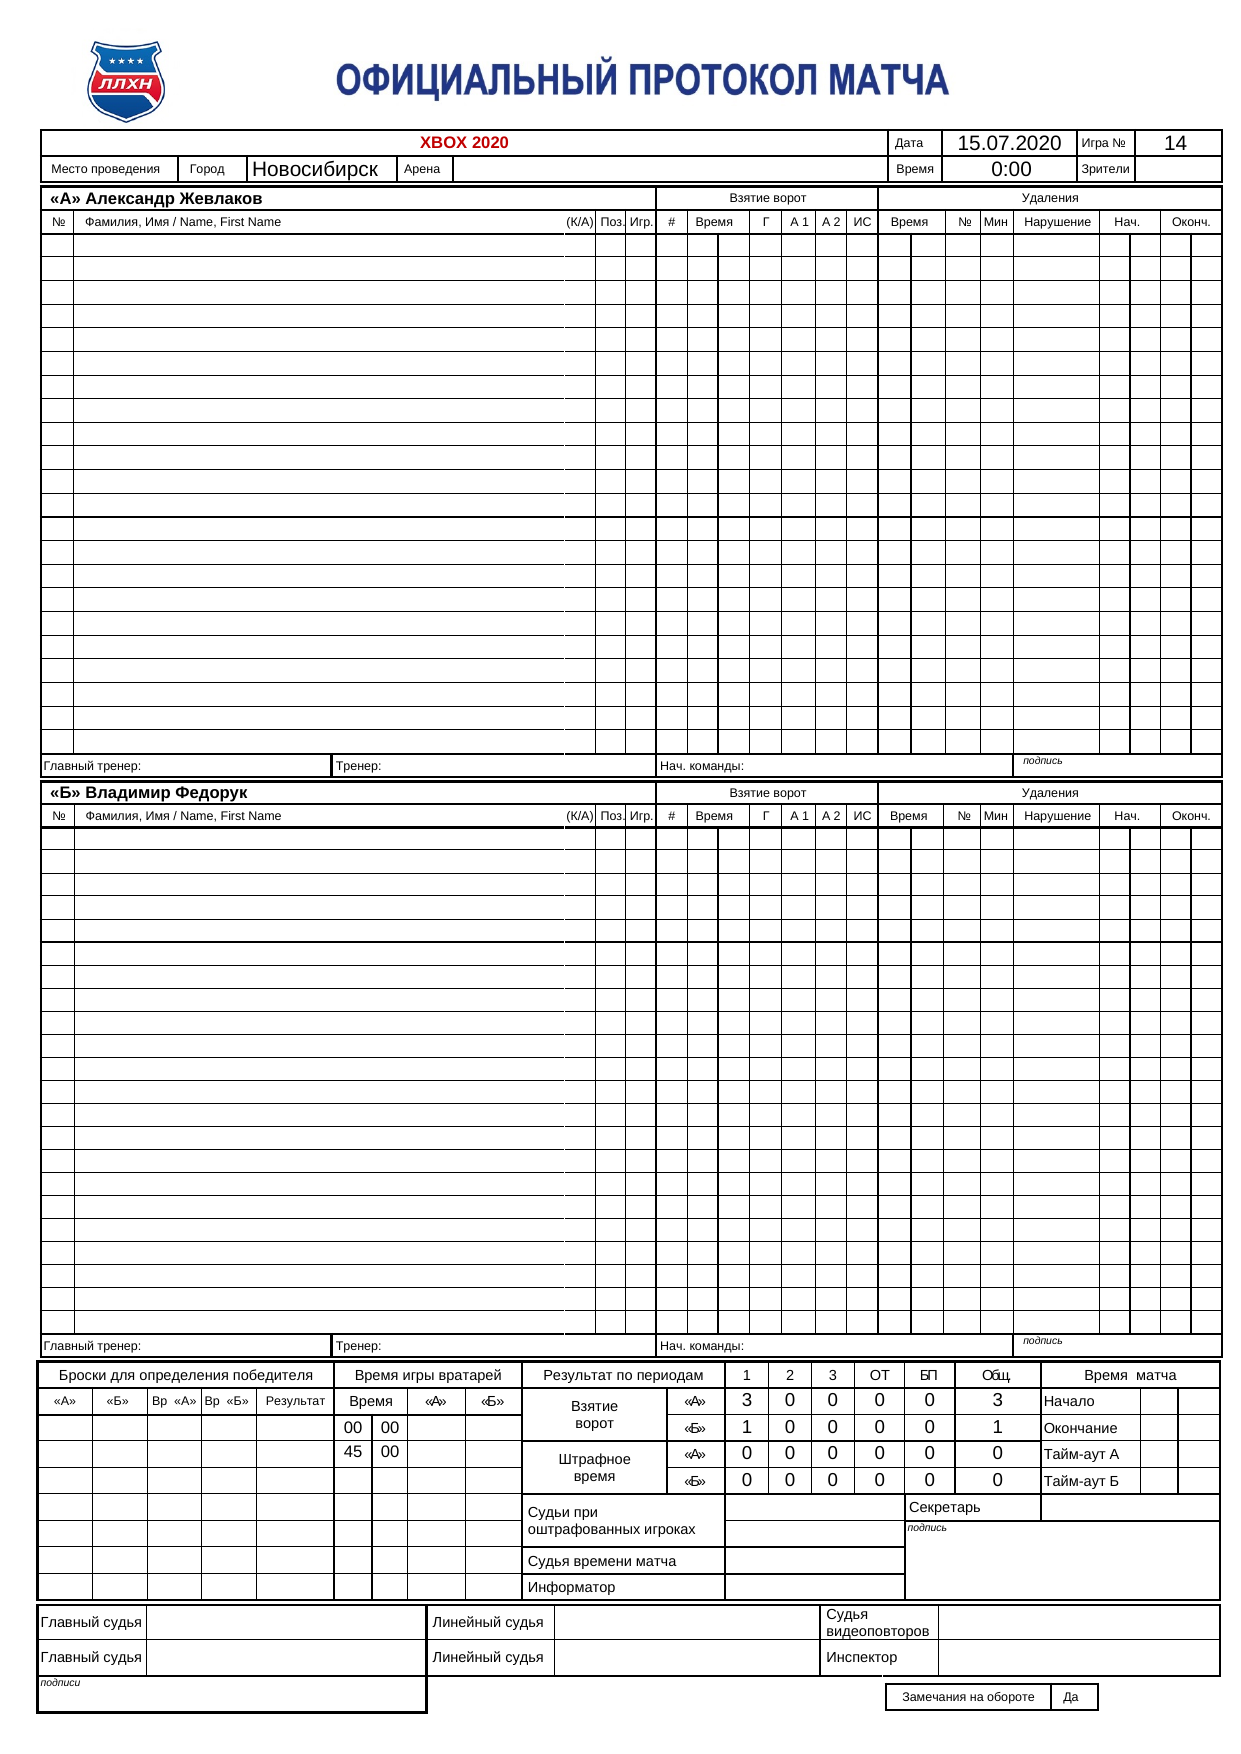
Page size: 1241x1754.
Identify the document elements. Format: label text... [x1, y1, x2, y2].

table_cell [1161, 920, 1190, 941]
table_cell [1014, 352, 1099, 374]
table_cell [750, 588, 781, 611]
table_cell [565, 305, 595, 327]
table_cell [981, 281, 1013, 303]
table_cell [782, 707, 815, 729]
table_cell [912, 1081, 943, 1103]
table_cell [1100, 470, 1129, 493]
table_cell [1014, 1311, 1099, 1333]
table_cell [42, 352, 73, 374]
table_cell [981, 920, 1013, 941]
table_cell [688, 235, 717, 256]
table_cell [657, 829, 687, 849]
table_cell [1192, 1150, 1221, 1172]
table_cell [782, 1288, 815, 1310]
table_cell [1161, 565, 1190, 587]
table_cell [565, 874, 595, 895]
table_cell [596, 989, 625, 1011]
table_cell [816, 1265, 846, 1287]
table_cell [719, 1196, 749, 1218]
table_cell [946, 565, 980, 587]
table_cell [847, 281, 877, 303]
table_cell [626, 1219, 655, 1241]
table_cell [1100, 281, 1129, 303]
table_cell [946, 399, 980, 422]
table_cell [565, 829, 595, 849]
table_cell [626, 683, 655, 706]
table_cell [750, 966, 781, 987]
table_cell [1014, 943, 1099, 964]
table_cell [74, 281, 564, 303]
table_cell [1131, 730, 1160, 753]
table_cell [657, 1012, 687, 1033]
table_cell [750, 874, 781, 895]
table_cell [93, 1574, 147, 1599]
table_cell [1131, 1196, 1160, 1218]
table_cell [657, 1104, 687, 1126]
table_cell [1161, 1150, 1190, 1172]
table_cell [1042, 1495, 1219, 1520]
table_cell [879, 1012, 910, 1033]
table_cell [847, 659, 877, 682]
table_cell [1161, 683, 1190, 706]
table_cell [879, 730, 910, 753]
table_cell [1131, 423, 1160, 445]
table_cell [1192, 1196, 1221, 1218]
table_cell [816, 399, 846, 422]
table_cell [1014, 1265, 1099, 1287]
table_cell [202, 1494, 256, 1520]
table_cell [1161, 829, 1190, 849]
table_cell [596, 494, 625, 516]
table_cell [565, 352, 595, 374]
table_cell [750, 1104, 781, 1126]
table_cell [847, 1173, 877, 1195]
table_cell Нач. команды: [657, 755, 1012, 776]
table_cell [626, 235, 655, 256]
table_cell [626, 707, 655, 729]
table_cell [657, 588, 687, 611]
table_cell [148, 1468, 201, 1493]
table_header БП [905, 1363, 954, 1387]
table_cell [596, 1196, 625, 1218]
table_cell [1192, 1081, 1221, 1103]
table_cell [726, 1521, 904, 1546]
table_cell [946, 235, 980, 256]
table_cell [1014, 874, 1099, 895]
table_cell [719, 1173, 749, 1195]
table_cell [657, 1265, 687, 1287]
table_cell [688, 874, 717, 895]
table_cell [565, 494, 595, 516]
table_cell [750, 1058, 781, 1079]
table_cell [626, 1288, 655, 1310]
table_cell [912, 588, 945, 611]
table_cell [750, 1173, 781, 1195]
table_header 2 [769, 1363, 811, 1387]
table_cell [1192, 257, 1221, 280]
table_cell [1161, 989, 1190, 1011]
table_cell [912, 1196, 943, 1218]
table_cell [1131, 636, 1160, 658]
table_cell [1161, 707, 1190, 729]
table_cell [879, 636, 910, 658]
table_cell [782, 565, 815, 587]
table_cell [879, 235, 910, 256]
table_cell [981, 257, 1013, 280]
table_cell [944, 1288, 980, 1310]
table_cell [565, 1012, 595, 1033]
table_cell [847, 1219, 877, 1241]
table_cell Секретарь [906, 1495, 1040, 1520]
table_cell [466, 1494, 521, 1520]
table_cell [74, 376, 564, 398]
table_header «Б» Владимир Федорук [42, 783, 655, 803]
table_cell Тренер: [333, 1335, 655, 1356]
table_cell [688, 1035, 717, 1057]
table_cell [1192, 281, 1221, 303]
table_cell [750, 423, 781, 445]
table_cell [719, 1150, 749, 1172]
table_cell [750, 518, 781, 540]
table_cell [912, 470, 945, 493]
table_cell [565, 989, 595, 1011]
table_cell [596, 328, 625, 351]
table_cell подпись [1014, 1335, 1221, 1356]
table_cell Взятие ворот [523, 1389, 666, 1440]
table_cell [782, 1150, 815, 1172]
table_cell [912, 612, 945, 634]
table_cell [1100, 1058, 1129, 1079]
table_cell [688, 943, 717, 964]
table_cell [596, 966, 625, 987]
table_cell [912, 518, 945, 540]
table_cell [1192, 1104, 1221, 1126]
table_cell [373, 1468, 407, 1493]
table_cell [912, 1288, 943, 1310]
table_cell [847, 1035, 877, 1057]
table_cell [816, 920, 846, 941]
table_cell «А» [39, 1389, 92, 1413]
table_cell [626, 1311, 655, 1333]
table_cell [1014, 257, 1099, 280]
table_cell [1131, 829, 1160, 849]
table_cell [688, 588, 717, 611]
table_cell [657, 989, 687, 1011]
table_header Удаления [879, 188, 1221, 209]
table_cell [74, 399, 564, 422]
table_cell [688, 1058, 717, 1079]
table_cell [657, 1035, 687, 1057]
table_cell [1192, 376, 1221, 398]
table_cell [1192, 829, 1221, 849]
table_cell [565, 1196, 595, 1218]
table_cell [847, 920, 877, 941]
table_cell [39, 1416, 92, 1440]
table_cell [39, 1441, 92, 1467]
table_cell 0 [855, 1415, 904, 1440]
table_cell [1192, 636, 1221, 658]
table_cell [847, 399, 877, 422]
table_cell [816, 1058, 846, 1079]
table_cell [1100, 966, 1129, 987]
table_cell [719, 1058, 749, 1079]
table_cell [657, 352, 687, 374]
table_cell [688, 281, 717, 303]
table_cell [782, 850, 815, 872]
table_cell [1131, 470, 1160, 493]
table_cell [750, 305, 781, 327]
table_cell [1192, 541, 1221, 564]
table_cell [408, 1416, 465, 1440]
table_cell [944, 829, 980, 849]
table_cell [879, 1311, 910, 1333]
table_cell [596, 1104, 625, 1126]
table_cell [1192, 612, 1221, 634]
table_cell [1161, 1173, 1190, 1195]
table_cell [466, 1574, 521, 1599]
table_cell [626, 1012, 655, 1033]
table_cell [42, 399, 73, 422]
table_cell [1161, 446, 1190, 469]
table_cell [626, 257, 655, 280]
table_cell [847, 328, 877, 351]
table_cell [596, 1058, 625, 1079]
table_cell [257, 1441, 333, 1467]
table_cell 00 [373, 1416, 407, 1440]
table_cell [816, 565, 846, 587]
table_cell [657, 707, 687, 729]
table_cell [981, 850, 1013, 872]
table_header Броски для определения победителя [39, 1363, 333, 1387]
table_cell [688, 829, 717, 849]
table_cell [657, 1242, 687, 1264]
table_cell [1161, 730, 1190, 753]
table_cell [1131, 1288, 1160, 1310]
table_cell 0 [812, 1415, 854, 1440]
table_cell [1131, 518, 1160, 540]
table_cell [847, 494, 877, 516]
table_cell [981, 1265, 1013, 1287]
table_cell [879, 494, 910, 516]
table_cell Вр «Б» [202, 1389, 256, 1413]
table_cell [944, 1173, 980, 1195]
table_cell [42, 1311, 74, 1333]
table_cell [626, 966, 655, 987]
table_cell [74, 612, 564, 634]
table_cell [565, 659, 595, 682]
table_cell [565, 235, 595, 256]
table_cell [1192, 518, 1221, 540]
table_cell [1100, 636, 1129, 658]
table_cell [1131, 1012, 1160, 1033]
table_cell [75, 1173, 564, 1195]
table_cell [626, 943, 655, 964]
table_cell [1014, 683, 1099, 706]
table_cell [750, 1242, 781, 1264]
table_cell [626, 328, 655, 351]
table_cell [750, 1127, 781, 1149]
table_cell [816, 1196, 846, 1218]
table_cell 0 [726, 1442, 768, 1467]
table_cell [816, 1311, 846, 1333]
table_cell Вр «А» [148, 1389, 201, 1413]
table_cell [782, 305, 815, 327]
table_cell [74, 235, 564, 256]
table_cell [1131, 257, 1160, 280]
table_cell [596, 376, 625, 398]
table_cell [782, 612, 815, 634]
table_cell [782, 683, 815, 706]
table_cell 0 [812, 1442, 854, 1467]
table_cell [912, 1311, 943, 1333]
table_cell [42, 1265, 74, 1287]
table_cell [257, 1416, 333, 1440]
table_cell Город [179, 157, 246, 181]
table_cell [42, 1104, 74, 1126]
table_cell [946, 470, 980, 493]
table_cell [816, 989, 846, 1011]
table_cell [688, 966, 717, 987]
table_cell [688, 1311, 717, 1333]
table_cell [946, 257, 980, 280]
table_cell [912, 850, 943, 872]
table_cell [912, 399, 945, 422]
table_cell [981, 1311, 1013, 1333]
table_cell Зрители [1078, 157, 1134, 181]
table_cell [466, 1547, 521, 1573]
table_cell [565, 1265, 595, 1287]
table_cell [1131, 281, 1160, 303]
table_cell [565, 896, 595, 918]
table_cell [1131, 1219, 1160, 1241]
table_cell 00 [335, 1416, 371, 1440]
table_cell [944, 943, 980, 964]
table_cell [719, 518, 749, 540]
table_cell [596, 1219, 625, 1241]
table_cell [879, 328, 910, 351]
table_cell [42, 612, 73, 634]
table_cell [719, 966, 749, 987]
table_cell [1179, 1415, 1219, 1440]
table_cell [75, 874, 564, 895]
table_cell [1100, 850, 1129, 872]
table_cell Нарушение [1014, 805, 1099, 826]
table_cell [1131, 494, 1160, 516]
table_cell [565, 1081, 595, 1103]
table_cell [93, 1547, 147, 1573]
table_cell «А» [408, 1389, 465, 1413]
table_cell [565, 1219, 595, 1241]
table_cell [912, 565, 945, 587]
table_cell [373, 1547, 407, 1573]
table_cell ИС [847, 211, 877, 233]
table_cell [1100, 1311, 1129, 1333]
table_cell [565, 1035, 595, 1057]
table_cell Новосибирск [248, 157, 396, 181]
table_cell 0 [905, 1442, 954, 1467]
table_cell 0 [905, 1468, 954, 1493]
table_cell [750, 1035, 781, 1057]
table_cell [565, 1242, 595, 1264]
table_cell [944, 966, 980, 987]
table_cell [726, 1548, 904, 1573]
table_cell [657, 305, 687, 327]
table_cell [944, 874, 980, 895]
table_cell [726, 1495, 904, 1520]
table_cell [981, 829, 1013, 849]
table_cell Нач. [1100, 805, 1160, 826]
table_cell [847, 874, 877, 895]
table_cell [782, 376, 815, 398]
table_cell [75, 1081, 564, 1103]
table_cell [816, 829, 846, 849]
table_cell [42, 1058, 74, 1079]
table_cell [847, 257, 877, 280]
table_cell [719, 352, 749, 374]
table_cell [912, 966, 943, 987]
table_cell [657, 874, 687, 895]
table_cell [912, 446, 945, 469]
table_cell [257, 1494, 333, 1520]
table_cell [1014, 896, 1099, 918]
table_cell [1192, 565, 1221, 587]
table_cell [1161, 612, 1190, 634]
table_cell [688, 683, 717, 706]
table_cell Судья видеоповторов [821, 1606, 938, 1639]
table_cell [565, 707, 595, 729]
table_cell [1192, 423, 1221, 445]
table_cell [816, 1104, 846, 1126]
table_cell Время [688, 211, 749, 233]
table_cell [1192, 588, 1221, 611]
table_cell [596, 874, 625, 895]
table_cell [719, 423, 749, 445]
table_cell [750, 541, 781, 564]
table_cell [1014, 565, 1099, 587]
table_cell [1131, 446, 1160, 469]
table_cell [596, 423, 625, 445]
table_cell [42, 707, 73, 729]
table_cell [596, 636, 625, 658]
table_cell [719, 1242, 749, 1264]
table_cell [981, 1127, 1013, 1149]
table_cell [454, 157, 887, 181]
table_cell [596, 707, 625, 729]
table_cell [944, 1035, 980, 1057]
table_cell 0 [855, 1389, 904, 1413]
table_cell [981, 328, 1013, 351]
table_cell ИС [847, 805, 877, 826]
table_cell [981, 612, 1013, 634]
table_cell [42, 541, 73, 564]
table_header 1 [726, 1363, 768, 1387]
table_cell [1131, 305, 1160, 327]
table_cell [750, 494, 781, 516]
table_cell [626, 1242, 655, 1264]
table_cell [626, 612, 655, 634]
table_cell [75, 989, 564, 1011]
table_cell [944, 1012, 980, 1033]
table_cell [719, 612, 749, 634]
table_cell [1014, 1058, 1099, 1079]
table_cell [912, 730, 945, 753]
table_cell [719, 1104, 749, 1126]
table_cell [1192, 1012, 1221, 1033]
table_cell [1014, 470, 1099, 493]
table_cell [42, 1288, 74, 1310]
table_cell [981, 989, 1013, 1011]
table_cell [1131, 943, 1160, 964]
table_cell [565, 1311, 595, 1333]
table_cell [42, 1127, 74, 1149]
table_cell [688, 352, 717, 374]
table_cell [1100, 305, 1129, 327]
table_cell [782, 494, 815, 516]
table_cell [657, 1173, 687, 1195]
table_cell [946, 730, 980, 753]
table_cell [257, 1468, 333, 1493]
table_cell [847, 829, 877, 849]
table_cell [657, 1081, 687, 1103]
table_cell [596, 1311, 625, 1333]
table_cell [879, 1265, 910, 1287]
table_cell [39, 1574, 92, 1599]
table_cell [912, 989, 943, 1011]
table_cell [981, 352, 1013, 374]
table_cell [782, 541, 815, 564]
table_cell [782, 1242, 815, 1264]
table_cell [750, 730, 781, 753]
table_cell [75, 920, 564, 941]
table_cell [1014, 1150, 1099, 1172]
table_cell [1014, 920, 1099, 941]
table_cell [1014, 1035, 1099, 1057]
table_cell [719, 730, 749, 753]
table_cell [879, 352, 910, 374]
table_cell [719, 1311, 749, 1333]
table_cell [74, 470, 564, 493]
table_cell [1131, 1173, 1160, 1195]
table_cell [912, 1012, 943, 1033]
table_cell [847, 1311, 877, 1333]
table_cell [335, 1494, 371, 1520]
table_cell [74, 518, 564, 540]
table_cell [626, 352, 655, 374]
table_cell 0 [956, 1442, 1040, 1467]
table_cell 0 [855, 1442, 904, 1467]
table_cell Фамилия, Имя / Name, First Name [74, 211, 565, 233]
table_cell [782, 1058, 815, 1079]
table_cell [981, 636, 1013, 658]
table_cell (К/А) [565, 805, 595, 826]
table_cell [657, 1150, 687, 1172]
table_cell [782, 966, 815, 987]
table_cell 1 [726, 1415, 768, 1440]
table_cell [879, 1104, 910, 1126]
table_cell [1192, 1265, 1221, 1287]
table_cell [981, 376, 1013, 398]
table_cell [1192, 1219, 1221, 1241]
table_cell [816, 1288, 846, 1310]
table_cell [688, 470, 717, 493]
table_cell [1131, 1265, 1160, 1287]
table_cell [93, 1494, 147, 1520]
table_cell [1014, 707, 1099, 729]
table_cell [1131, 989, 1160, 1011]
table_cell [750, 1265, 781, 1287]
table_cell [912, 1242, 943, 1264]
table_cell [847, 235, 877, 256]
table_cell [42, 966, 74, 987]
table_cell [750, 281, 781, 303]
table_cell [750, 612, 781, 634]
table_cell [944, 1081, 980, 1103]
table_cell [257, 1547, 333, 1573]
table_cell [657, 328, 687, 351]
table_cell А 2 [816, 211, 846, 233]
table_cell [565, 683, 595, 706]
table_cell [688, 399, 717, 422]
table_cell [912, 1127, 943, 1149]
table_cell [74, 446, 564, 469]
table_cell [981, 966, 1013, 987]
table_cell [1192, 352, 1221, 374]
table_cell Начало [1042, 1389, 1140, 1413]
table_cell [750, 943, 781, 964]
table_cell [944, 920, 980, 941]
table_cell [1014, 588, 1099, 611]
table_cell [148, 1416, 201, 1440]
table_cell [657, 612, 687, 634]
table_cell [657, 1058, 687, 1079]
table_cell [719, 281, 749, 303]
table_cell [981, 1242, 1013, 1264]
table_cell Штрафное время [523, 1442, 666, 1493]
table_header «А» Александр Жевлаков [42, 188, 655, 209]
table_cell [688, 1173, 717, 1195]
table_cell [782, 1265, 815, 1287]
table_cell [782, 943, 815, 964]
table_cell [626, 989, 655, 1011]
table_cell [596, 943, 625, 964]
table_cell [335, 1574, 371, 1599]
table_cell [981, 305, 1013, 327]
table_cell 1 [956, 1415, 1040, 1440]
table_cell [688, 612, 717, 634]
table_cell [750, 1219, 781, 1241]
table_cell [1100, 446, 1129, 469]
table_cell «Б» [668, 1468, 724, 1493]
table_cell [981, 707, 1013, 729]
table_cell [688, 1150, 717, 1172]
table_cell [373, 1574, 407, 1599]
table_cell [42, 1196, 74, 1218]
table_cell [782, 446, 815, 469]
table_cell [912, 328, 945, 351]
table_cell [1100, 541, 1129, 564]
table_cell [1014, 541, 1099, 564]
table_cell [335, 1468, 371, 1493]
table_cell Г [750, 211, 781, 233]
table_cell [1131, 1081, 1160, 1103]
table_cell [657, 565, 687, 587]
table_cell [39, 1494, 92, 1520]
table_cell [816, 1035, 846, 1057]
table_cell [847, 1081, 877, 1103]
table_cell [596, 305, 625, 327]
table_cell [1014, 612, 1099, 634]
table_cell Тайм-аут Б [1042, 1468, 1140, 1493]
table_cell [946, 352, 980, 374]
table_cell [657, 943, 687, 964]
table_cell [42, 1150, 74, 1172]
table_cell [946, 328, 980, 351]
table_cell [750, 659, 781, 682]
table_cell [596, 659, 625, 682]
table_cell [847, 446, 877, 469]
table_cell [981, 1012, 1013, 1033]
table_cell [1161, 1311, 1190, 1333]
table_cell [596, 850, 625, 872]
table_cell # [657, 211, 687, 233]
table_cell [1100, 235, 1129, 256]
table_cell [42, 518, 73, 540]
table_cell [657, 636, 687, 658]
table_cell Нач. [1100, 211, 1160, 233]
table_cell [1161, 399, 1190, 422]
table_cell [75, 829, 564, 849]
table_cell [750, 1081, 781, 1103]
table_cell [946, 541, 980, 564]
table_cell [879, 305, 910, 327]
table_cell [42, 1242, 74, 1264]
table_cell [596, 730, 625, 753]
table_cell [847, 565, 877, 587]
table_cell [879, 612, 910, 634]
table_cell [1161, 1035, 1190, 1057]
table_cell [1014, 966, 1099, 987]
table_cell [565, 636, 595, 658]
table_cell [719, 565, 749, 587]
table_cell [816, 966, 846, 987]
table_cell [816, 352, 846, 374]
table_cell [42, 874, 74, 895]
table_cell [879, 541, 910, 564]
table_cell [42, 1219, 74, 1241]
table_cell [657, 966, 687, 987]
table_cell [1014, 636, 1099, 658]
table_cell [565, 446, 595, 469]
table_cell [1131, 874, 1160, 895]
table_cell [1131, 1242, 1160, 1264]
table_cell [981, 399, 1013, 422]
table_cell [879, 446, 910, 469]
table_header ОТ [855, 1363, 904, 1387]
table_cell [1131, 1127, 1160, 1149]
table_cell подпись [1014, 755, 1221, 776]
table_cell [946, 612, 980, 634]
table_cell [74, 257, 564, 280]
table_cell [42, 683, 73, 706]
table_cell [657, 494, 687, 516]
table_cell [946, 636, 980, 658]
table_cell [1192, 446, 1221, 469]
table_cell [596, 896, 625, 918]
table_cell [1161, 352, 1190, 374]
table_cell [782, 829, 815, 849]
table_cell [565, 423, 595, 445]
table_cell [879, 399, 910, 422]
table_cell [1161, 1196, 1190, 1218]
table_cell [596, 1081, 625, 1103]
table_cell [1161, 850, 1190, 872]
table_cell [75, 1127, 564, 1149]
table_cell [39, 1547, 92, 1573]
table_cell [1179, 1468, 1219, 1493]
table_cell Поз. [596, 211, 625, 233]
table_cell [1141, 1468, 1177, 1493]
table_cell [782, 1173, 815, 1195]
table_cell [719, 1012, 749, 1033]
table_cell [93, 1468, 147, 1493]
table_cell [879, 281, 910, 303]
table_cell [555, 1606, 819, 1639]
table_cell [42, 470, 73, 493]
table_cell [688, 896, 717, 918]
table_cell [1161, 1081, 1190, 1103]
picture [5, 28, 1179, 129]
table_cell [1192, 920, 1221, 941]
table_cell [981, 1058, 1013, 1079]
table_cell [750, 446, 781, 469]
table_cell [879, 1219, 910, 1241]
table_cell [981, 470, 1013, 493]
table_cell [1131, 683, 1160, 706]
table_cell 0 [905, 1389, 954, 1413]
table_cell [147, 1606, 425, 1639]
table_cell [1141, 1389, 1177, 1413]
table_cell [1014, 1196, 1099, 1218]
table_cell «А» [668, 1389, 724, 1413]
table_cell Оконч. [1161, 211, 1221, 233]
table_cell Главный судья [39, 1640, 146, 1675]
table_cell [1192, 1288, 1221, 1310]
table_cell [1100, 1173, 1129, 1195]
table_cell [816, 518, 846, 540]
table_cell [428, 1677, 882, 1711]
table_cell [74, 494, 564, 516]
table_cell [879, 565, 910, 587]
table_cell [816, 494, 846, 516]
table_cell [626, 1196, 655, 1218]
table_cell [1100, 989, 1129, 1011]
table_cell [1161, 1058, 1190, 1079]
table_cell [565, 730, 595, 753]
table_cell [565, 1150, 595, 1172]
table_cell [93, 1416, 147, 1440]
table_cell [816, 636, 846, 658]
table_cell [1161, 874, 1190, 895]
table_cell [1014, 494, 1099, 516]
table_cell [847, 989, 877, 1011]
table_cell [719, 1035, 749, 1057]
table_cell [847, 376, 877, 398]
table_cell [596, 1265, 625, 1287]
table_cell [93, 1521, 147, 1546]
table_cell [782, 399, 815, 422]
table_cell Инспектор [821, 1640, 938, 1675]
table_cell [981, 1081, 1013, 1103]
table_cell [912, 1035, 943, 1057]
table_cell [912, 943, 943, 964]
table_cell [1014, 305, 1099, 327]
table_cell [555, 1640, 819, 1675]
table_cell [657, 850, 687, 872]
table_cell [565, 376, 595, 398]
table_cell [1014, 446, 1099, 469]
table_cell [626, 850, 655, 872]
table_cell [657, 659, 687, 682]
table_cell [42, 423, 73, 445]
table_cell [1100, 1035, 1129, 1057]
table_cell Нарушение [1014, 211, 1099, 233]
table_cell [1100, 399, 1129, 422]
table_cell [257, 1521, 333, 1546]
table_cell [912, 494, 945, 516]
table_cell [565, 399, 595, 422]
table_cell [1192, 399, 1221, 422]
table_cell [719, 446, 749, 469]
table_cell [946, 281, 980, 303]
table_cell Время [879, 211, 945, 233]
table_cell [782, 588, 815, 611]
table_cell [719, 896, 749, 918]
table_cell [946, 707, 980, 729]
table_cell [944, 1265, 980, 1287]
table_cell [74, 659, 564, 682]
table_cell [981, 235, 1013, 256]
table_cell «Б» [668, 1415, 724, 1440]
table_cell [1179, 1441, 1219, 1467]
table_cell [816, 446, 846, 469]
table_cell [202, 1416, 256, 1440]
table_cell [75, 1150, 564, 1172]
table_cell # [657, 805, 687, 826]
table_cell [847, 1104, 877, 1126]
table_cell [596, 1173, 625, 1195]
table_cell [879, 1058, 910, 1079]
table_cell [1161, 1012, 1190, 1033]
table_cell [74, 683, 564, 706]
table_cell [1192, 1311, 1221, 1333]
table_cell [981, 1104, 1013, 1126]
table_cell [42, 829, 74, 849]
table_cell [719, 588, 749, 611]
table_cell [719, 257, 749, 280]
table_cell [879, 423, 910, 445]
table_cell А 1 [782, 211, 815, 233]
table_cell [596, 1127, 625, 1149]
table_cell [688, 636, 717, 658]
table_cell [657, 518, 687, 540]
table_cell [719, 1219, 749, 1241]
table_cell [596, 565, 625, 587]
table_cell [42, 565, 73, 587]
table_cell [981, 683, 1013, 706]
table_cell А 2 [816, 805, 846, 826]
table_cell [816, 1012, 846, 1033]
table_cell [981, 896, 1013, 918]
table_cell [1161, 1288, 1190, 1310]
table_cell [1100, 423, 1129, 445]
table_cell [750, 707, 781, 729]
table_cell [1141, 1415, 1177, 1440]
table_cell [939, 1640, 1219, 1675]
table_cell [782, 1035, 815, 1057]
table_cell [750, 565, 781, 587]
table_cell [939, 1606, 1219, 1639]
table_cell Главный тренер: [42, 755, 330, 776]
table_cell [626, 1058, 655, 1079]
table_cell [782, 1311, 815, 1333]
table_cell [946, 659, 980, 682]
table_cell [42, 588, 73, 611]
table_cell [1131, 850, 1160, 872]
table_cell [847, 1012, 877, 1033]
table_cell [657, 446, 687, 469]
table_cell [719, 376, 749, 398]
table_cell [782, 1127, 815, 1149]
table_cell [42, 328, 73, 351]
table_cell [719, 920, 749, 941]
table_cell [719, 874, 749, 895]
table_cell [1100, 1196, 1129, 1218]
table_header XBOX 2020 [42, 131, 887, 155]
table_cell [75, 850, 564, 872]
table_cell [816, 659, 846, 682]
table_cell [946, 518, 980, 540]
table_cell [946, 376, 980, 398]
table_cell [1100, 1242, 1129, 1264]
table_cell [148, 1574, 201, 1599]
table_cell [750, 920, 781, 941]
table_cell [981, 874, 1013, 895]
table_cell [946, 494, 980, 516]
table_cell [981, 1173, 1013, 1195]
table_cell [1014, 376, 1099, 398]
table_cell [565, 1127, 595, 1149]
table_cell [750, 399, 781, 422]
table_cell [719, 1127, 749, 1149]
table_cell [148, 1494, 201, 1520]
table_cell [596, 235, 625, 256]
table_cell [879, 896, 910, 918]
table_cell [782, 730, 815, 753]
table_cell [1192, 730, 1221, 753]
table_cell [879, 470, 910, 493]
table_cell [816, 896, 846, 918]
table_cell [750, 829, 781, 849]
table_cell [148, 1441, 201, 1467]
table_header Взятие ворот [657, 188, 877, 209]
table_cell [626, 1035, 655, 1057]
table_cell [1161, 281, 1190, 303]
table_cell [626, 494, 655, 516]
table_cell Место проведения [42, 157, 177, 181]
table_cell [1192, 943, 1221, 964]
table_cell [847, 423, 877, 445]
table_header Да [1052, 1685, 1097, 1709]
table_cell [847, 943, 877, 964]
table_cell [626, 730, 655, 753]
table_cell Судьи при оштрафованных игроках [523, 1495, 724, 1546]
table_cell [847, 1127, 877, 1149]
table_cell [408, 1441, 465, 1467]
table_cell [912, 874, 943, 895]
table_cell [202, 1574, 256, 1599]
table_cell [1161, 1104, 1190, 1126]
table_cell [750, 376, 781, 398]
table_cell [408, 1521, 465, 1546]
table_cell [782, 352, 815, 374]
table_cell [1161, 1265, 1190, 1287]
table_cell [944, 1196, 980, 1218]
table_cell [782, 989, 815, 1011]
table_cell [1161, 1219, 1190, 1241]
table_cell [847, 588, 877, 611]
table_cell [750, 896, 781, 918]
table_cell [596, 257, 625, 280]
table_cell [1161, 328, 1190, 351]
table_cell [1014, 423, 1099, 445]
table_cell [981, 1219, 1013, 1241]
table_cell [565, 565, 595, 587]
table_cell [688, 328, 717, 351]
table_cell [1161, 966, 1190, 987]
table_cell [847, 1058, 877, 1079]
table_cell [782, 636, 815, 658]
table_cell Главный тренер: [42, 1335, 330, 1356]
table_cell [719, 470, 749, 493]
table_cell [1192, 470, 1221, 493]
table_cell [596, 399, 625, 422]
table_cell [688, 1104, 717, 1126]
table_header Общ. [956, 1363, 1040, 1387]
table_cell [74, 352, 564, 374]
table_header Время матча [1042, 1363, 1219, 1387]
table_cell [1014, 1012, 1099, 1033]
table_cell [847, 683, 877, 706]
table_cell [981, 1196, 1013, 1218]
table_cell 00 [373, 1441, 407, 1467]
table_cell [1131, 541, 1160, 564]
table_cell [1100, 588, 1129, 611]
table_cell [1131, 1311, 1160, 1333]
table_cell [42, 1173, 74, 1195]
table_cell [1192, 1242, 1221, 1264]
table_cell Тайм-аут А [1042, 1441, 1140, 1467]
table_cell [466, 1468, 521, 1493]
table_cell [1014, 989, 1099, 1011]
table_cell [1014, 1242, 1099, 1264]
table_cell [42, 281, 73, 303]
table_cell [816, 376, 846, 398]
table_cell [847, 1242, 877, 1264]
table_cell [688, 565, 717, 587]
table_cell [879, 518, 910, 540]
table_cell [1161, 943, 1190, 964]
table_cell [719, 707, 749, 729]
table_cell [816, 328, 846, 351]
table_cell [750, 352, 781, 374]
table_cell [373, 1521, 407, 1546]
table_cell [782, 1219, 815, 1241]
table_cell «А» [668, 1442, 724, 1467]
table_cell [944, 1104, 980, 1126]
table_cell [657, 399, 687, 422]
table_cell [912, 1265, 943, 1287]
table_cell [1100, 829, 1129, 849]
table_cell [1131, 1035, 1160, 1057]
table_cell [75, 1058, 564, 1079]
table_cell [74, 328, 564, 351]
table_cell [1014, 1104, 1099, 1126]
table_cell [1161, 1127, 1190, 1149]
table_cell [816, 281, 846, 303]
table_cell [847, 636, 877, 658]
table_cell [565, 1173, 595, 1195]
table_cell [75, 966, 564, 987]
table_cell [335, 1521, 371, 1546]
table_cell [1100, 1265, 1129, 1287]
table_cell [1100, 874, 1129, 895]
table_cell [981, 1288, 1013, 1310]
table_cell [565, 850, 595, 872]
table_cell [42, 1012, 74, 1033]
table_cell [847, 541, 877, 564]
table_cell [42, 850, 74, 872]
table_cell [1100, 1104, 1129, 1126]
table_cell [75, 1196, 564, 1218]
table_cell [912, 1058, 943, 1079]
table_cell 45 [335, 1441, 371, 1467]
table_cell [596, 683, 625, 706]
table_cell [750, 1196, 781, 1218]
table_cell [596, 1012, 625, 1033]
table_cell [565, 612, 595, 634]
table_cell № [42, 211, 73, 233]
table_cell [39, 1468, 92, 1493]
table_cell [944, 1311, 980, 1333]
table_cell [565, 943, 595, 964]
table_cell [688, 518, 717, 540]
table_cell [1161, 423, 1190, 445]
table_cell [719, 328, 749, 351]
table_cell [1179, 1389, 1219, 1413]
table_cell 0:00 [943, 157, 1076, 181]
table_cell [816, 1150, 846, 1172]
table_cell [782, 920, 815, 941]
table_cell [1131, 707, 1160, 729]
table_cell 3 [956, 1389, 1040, 1413]
table_cell [981, 730, 1013, 753]
table_cell [74, 305, 564, 327]
table_cell [74, 588, 564, 611]
table_cell Время [335, 1389, 407, 1413]
table_cell № [946, 211, 980, 233]
table_cell [596, 920, 625, 941]
table_cell [879, 1196, 910, 1218]
table_cell Время [879, 805, 943, 826]
table_cell [688, 850, 717, 872]
table_cell 0 [769, 1468, 811, 1493]
table_cell [257, 1574, 333, 1599]
table_cell [912, 707, 945, 729]
table_cell [879, 989, 910, 1011]
table_cell [626, 588, 655, 611]
table_cell [782, 423, 815, 445]
table_cell [981, 588, 1013, 611]
table_cell [1100, 352, 1129, 374]
table_cell [750, 257, 781, 280]
table_cell [944, 1150, 980, 1172]
table_cell [626, 920, 655, 941]
table_cell [944, 989, 980, 1011]
table_cell [782, 257, 815, 280]
table_cell [1192, 659, 1221, 682]
table_cell [719, 235, 749, 256]
table_header 14 [1136, 131, 1221, 155]
table_cell 3 [726, 1389, 768, 1413]
table_cell [912, 683, 945, 706]
table_cell [42, 257, 73, 280]
table_header 15.07.2020 [943, 131, 1076, 155]
table_cell [847, 850, 877, 872]
table_cell [565, 920, 595, 941]
table_cell [750, 636, 781, 658]
table_cell [816, 1127, 846, 1149]
table_cell [74, 423, 564, 445]
table_cell [688, 541, 717, 564]
table_cell [750, 683, 781, 706]
table_cell [42, 446, 73, 469]
table_cell [657, 470, 687, 493]
table_cell [408, 1547, 465, 1573]
table_cell [912, 920, 943, 941]
table_cell [981, 446, 1013, 469]
table_cell [1161, 470, 1190, 493]
table_cell [879, 829, 910, 849]
table_cell Судья времени матча [523, 1548, 724, 1573]
table_cell [626, 541, 655, 564]
table_cell [42, 1081, 74, 1103]
table_cell [944, 1127, 980, 1149]
table_cell [688, 1265, 717, 1287]
table_cell [879, 1081, 910, 1103]
table_cell [1192, 1127, 1221, 1149]
table_cell [847, 612, 877, 634]
table_cell [1099, 1682, 1220, 1711]
table_header Замечания на обороте [887, 1685, 1050, 1709]
table_cell [657, 257, 687, 280]
table_cell [1131, 399, 1160, 422]
table_cell Нач. команды: [657, 1335, 1012, 1356]
table_cell [202, 1468, 256, 1493]
table_cell [1100, 920, 1129, 941]
table_cell [816, 305, 846, 327]
table_cell [1161, 659, 1190, 682]
table_cell [816, 1242, 846, 1264]
table_cell [1014, 1288, 1099, 1310]
table_cell [912, 636, 945, 658]
table_cell Игр. [626, 211, 655, 233]
table_header 3 [812, 1363, 854, 1387]
table_cell [912, 541, 945, 564]
table_cell [1192, 989, 1221, 1011]
table_cell Время [688, 805, 749, 826]
table_header Время игры вратарей [335, 1363, 521, 1387]
table_cell [596, 1242, 625, 1264]
table_cell «Б» [93, 1389, 147, 1413]
table_cell [596, 352, 625, 374]
table_cell [688, 1127, 717, 1149]
table_cell [1136, 157, 1221, 181]
table_cell [626, 1104, 655, 1126]
table_cell Окончание [1042, 1415, 1140, 1440]
table_cell 0 [812, 1389, 854, 1413]
table_cell [42, 920, 74, 941]
table_cell [688, 446, 717, 469]
table_cell [1014, 281, 1099, 303]
table_cell [565, 257, 595, 280]
table_cell [879, 850, 910, 872]
table_cell [879, 1150, 910, 1172]
table_cell [816, 235, 846, 256]
table_cell [626, 305, 655, 327]
table_cell [1192, 1058, 1221, 1079]
table_cell [466, 1416, 521, 1440]
table_cell [1161, 305, 1190, 327]
table_cell [879, 1242, 910, 1264]
table_cell [1161, 636, 1190, 658]
table_cell [1192, 874, 1221, 895]
table_cell [596, 588, 625, 611]
table_cell [626, 1265, 655, 1287]
table_cell [596, 612, 625, 634]
table_cell [565, 1288, 595, 1310]
table_cell [912, 1150, 943, 1172]
table_cell [750, 989, 781, 1011]
table_cell 0 [855, 1468, 904, 1493]
table_cell [816, 612, 846, 634]
table_cell [1192, 328, 1221, 351]
table_cell [1161, 1242, 1190, 1264]
table_cell [912, 1219, 943, 1241]
table_cell [750, 1311, 781, 1333]
table_cell [946, 305, 980, 327]
table_cell [75, 1035, 564, 1057]
table_cell [782, 470, 815, 493]
table_cell [42, 989, 74, 1011]
table_cell [75, 943, 564, 964]
table_cell [626, 470, 655, 493]
table_cell [816, 588, 846, 611]
table_cell [42, 1035, 74, 1057]
table_cell № [42, 805, 74, 826]
table_cell [782, 1104, 815, 1126]
table_cell 0 [769, 1415, 811, 1440]
table_cell [847, 518, 877, 540]
table_cell [946, 588, 980, 611]
table_cell [596, 1288, 625, 1310]
table_cell [1131, 896, 1160, 918]
table_cell [1014, 850, 1099, 872]
table_cell [912, 281, 945, 303]
table_cell [816, 943, 846, 964]
table_header Взятие ворот [657, 783, 877, 803]
table_cell [1100, 1150, 1129, 1172]
table_cell Информатор [523, 1575, 724, 1599]
table_cell [688, 376, 717, 398]
table_cell [1014, 730, 1099, 753]
table_cell [657, 920, 687, 941]
table_cell [626, 636, 655, 658]
table_cell [373, 1494, 407, 1520]
table_cell [626, 281, 655, 303]
table_cell [719, 943, 749, 964]
table_cell [912, 305, 945, 327]
table_cell [944, 1242, 980, 1264]
table_cell [912, 423, 945, 445]
table_cell [1131, 352, 1160, 374]
table_cell [688, 305, 717, 327]
table_cell [657, 1196, 687, 1218]
table_cell [466, 1521, 521, 1546]
table_cell [688, 1219, 717, 1241]
table_cell [565, 470, 595, 493]
table_cell Главный судья [39, 1606, 146, 1639]
table_cell [1131, 1104, 1160, 1126]
table_cell [688, 920, 717, 941]
table_cell [847, 1150, 877, 1172]
table_cell А 1 [782, 805, 815, 826]
table_cell Фамилия, Имя / Name, First Name [75, 805, 565, 826]
table_cell [1014, 1173, 1099, 1195]
table_cell [596, 281, 625, 303]
table_cell [981, 943, 1013, 964]
table_cell [657, 730, 687, 753]
table_cell [202, 1521, 256, 1546]
table_cell [1100, 1012, 1129, 1033]
table_cell [688, 423, 717, 445]
table_cell [42, 494, 73, 516]
table_cell [466, 1441, 521, 1467]
table_cell Игр. [626, 805, 655, 826]
table_cell [565, 281, 595, 303]
table_cell Поз. [596, 805, 625, 826]
table_cell Линейный судья [428, 1606, 554, 1639]
table_cell [782, 1196, 815, 1218]
table_cell [879, 1127, 910, 1149]
table_cell [75, 1104, 564, 1126]
table_cell [565, 328, 595, 351]
table_cell [847, 966, 877, 987]
table_cell [688, 1196, 717, 1218]
table_cell «Б » [466, 1389, 521, 1413]
table_cell [626, 399, 655, 422]
table_cell [944, 1058, 980, 1079]
table_cell [596, 541, 625, 564]
table_cell [1100, 612, 1129, 634]
table_cell [879, 659, 910, 682]
table_cell [1014, 829, 1099, 849]
table_cell [981, 659, 1013, 682]
table_cell [944, 850, 980, 872]
table_cell [1161, 235, 1190, 256]
table_cell [1131, 235, 1160, 256]
table_cell [565, 588, 595, 611]
table_cell [1131, 966, 1160, 987]
table_cell [626, 1081, 655, 1103]
table_cell [42, 235, 73, 256]
table_cell 0 [812, 1468, 854, 1493]
table_cell [719, 1288, 749, 1310]
table_cell [719, 399, 749, 422]
table_cell [879, 920, 910, 941]
table_header Удаления [879, 783, 1221, 803]
table_cell [912, 352, 945, 374]
table_cell [596, 1150, 625, 1172]
table_cell [596, 1035, 625, 1057]
table_cell [1131, 659, 1160, 682]
table_cell [1192, 896, 1221, 918]
table_cell [1014, 235, 1099, 256]
table_cell Время [889, 157, 941, 181]
table_cell [1100, 257, 1129, 280]
table_cell [816, 1219, 846, 1241]
table_cell [1100, 683, 1129, 706]
table_cell [1100, 1219, 1129, 1241]
table_cell [688, 730, 717, 753]
table_cell [74, 541, 564, 564]
table_cell [657, 896, 687, 918]
table_cell [912, 1104, 943, 1126]
table_cell [719, 1265, 749, 1287]
table_cell [1100, 565, 1129, 587]
table_cell [147, 1640, 425, 1675]
table_cell [657, 1288, 687, 1310]
table_cell [75, 1242, 564, 1264]
table_cell [1192, 707, 1221, 729]
table_cell [719, 636, 749, 658]
table_cell [879, 1288, 910, 1310]
table_cell [981, 494, 1013, 516]
table_cell [42, 376, 73, 398]
table_cell [657, 1311, 687, 1333]
table_cell [1192, 1173, 1221, 1195]
table_cell [596, 470, 625, 493]
table_cell [782, 518, 815, 540]
table_cell [1192, 494, 1221, 516]
table_cell [816, 257, 846, 280]
table_cell [39, 1521, 92, 1546]
table_cell [750, 235, 781, 256]
table_cell [626, 829, 655, 849]
table_cell [879, 966, 910, 987]
table_cell [816, 423, 846, 445]
table_cell [1100, 943, 1129, 964]
table_cell [1014, 518, 1099, 540]
table_cell [1161, 257, 1190, 280]
table_cell [1131, 1150, 1160, 1172]
table_header Результат по периодам [523, 1363, 724, 1387]
table_cell [626, 896, 655, 918]
table_cell [912, 829, 943, 849]
table_cell [719, 989, 749, 1011]
table_cell [1161, 896, 1190, 918]
table_cell [626, 1173, 655, 1195]
table_cell [782, 281, 815, 303]
table_cell [42, 943, 74, 964]
table_cell [1014, 1127, 1099, 1149]
table_header Дата [889, 131, 941, 155]
table_cell [1131, 376, 1160, 398]
table_cell 0 [726, 1468, 768, 1493]
table_cell [944, 896, 980, 918]
table_cell Мин [981, 805, 1013, 826]
table_cell (К/А) [565, 211, 595, 233]
table_cell [816, 874, 846, 895]
table_cell [750, 850, 781, 872]
table_cell Арена [398, 157, 452, 181]
table_cell [879, 588, 910, 611]
table_cell [688, 257, 717, 280]
table_cell [74, 565, 564, 587]
table_cell [847, 352, 877, 374]
table_cell [719, 541, 749, 564]
table_cell [816, 1081, 846, 1103]
table_cell [626, 565, 655, 587]
table_cell [657, 423, 687, 445]
table_cell [946, 446, 980, 469]
table_cell [879, 257, 910, 280]
table_cell [981, 565, 1013, 587]
table_cell [1192, 1035, 1221, 1057]
table_cell № [944, 805, 980, 826]
table_cell [42, 636, 73, 658]
table_cell [1100, 730, 1129, 753]
table_cell [1161, 588, 1190, 611]
table_cell [719, 683, 749, 706]
table_cell [981, 423, 1013, 445]
table_cell [1100, 494, 1129, 516]
table_cell 0 [769, 1389, 811, 1413]
table_cell [726, 1575, 904, 1599]
table_cell [879, 376, 910, 398]
table_cell [912, 659, 945, 682]
table_cell [981, 518, 1013, 540]
table_cell 0 [905, 1415, 954, 1440]
table_cell [719, 850, 749, 872]
table_cell [1100, 707, 1129, 729]
table_cell [688, 707, 717, 729]
table_cell [596, 829, 625, 849]
table_cell [1192, 235, 1221, 256]
table_cell [626, 518, 655, 540]
table_cell [626, 423, 655, 445]
table_cell [719, 659, 749, 682]
table_cell Мин [981, 211, 1013, 233]
table_cell [816, 683, 846, 706]
table_cell [719, 494, 749, 516]
table_cell [74, 707, 564, 729]
table_cell [912, 235, 945, 256]
table_cell [626, 446, 655, 469]
table_cell [981, 1035, 1013, 1057]
table_cell Оконч. [1161, 805, 1221, 826]
table_cell [1014, 328, 1099, 351]
table_cell [408, 1574, 465, 1599]
table_cell [1100, 328, 1129, 351]
table_cell [946, 423, 980, 445]
table_cell [912, 376, 945, 398]
table_cell [782, 874, 815, 895]
table_cell [879, 707, 910, 729]
table_cell [1014, 1081, 1099, 1103]
table_cell [816, 541, 846, 564]
table_cell [688, 659, 717, 682]
table_cell [1100, 896, 1129, 918]
table_cell подписи [39, 1677, 425, 1711]
table_cell [626, 874, 655, 895]
table_cell [782, 328, 815, 351]
table_cell [1100, 1081, 1129, 1103]
table_cell [565, 966, 595, 987]
table_cell 0 [956, 1468, 1040, 1493]
table_cell [74, 730, 564, 753]
table_cell [816, 707, 846, 729]
table_cell [565, 541, 595, 564]
table_cell [75, 896, 564, 918]
table_cell [1014, 399, 1099, 422]
table_cell [1100, 518, 1129, 540]
table_cell [750, 328, 781, 351]
table_cell [1141, 1441, 1177, 1467]
table_cell [75, 1012, 564, 1033]
table_cell [847, 470, 877, 493]
table_cell [1131, 920, 1160, 941]
table_cell [1131, 612, 1160, 634]
table_cell [782, 235, 815, 256]
table_cell [847, 896, 877, 918]
table_cell Г [750, 805, 781, 826]
table_cell [1131, 1058, 1160, 1079]
table_cell [847, 1265, 877, 1287]
table_cell [719, 1081, 749, 1103]
table_cell [626, 1127, 655, 1149]
table_cell [944, 1219, 980, 1241]
table_cell [1161, 376, 1190, 398]
table_cell [596, 518, 625, 540]
table_cell [750, 470, 781, 493]
table_cell [847, 1288, 877, 1310]
table_cell [1192, 966, 1221, 987]
table_cell [688, 1242, 717, 1264]
table_cell [408, 1494, 465, 1520]
table_cell [719, 829, 749, 849]
table_cell [335, 1547, 371, 1573]
table_cell [1014, 1219, 1099, 1241]
table_cell [626, 376, 655, 398]
table_cell [816, 1173, 846, 1195]
table_cell [42, 659, 73, 682]
table_cell [750, 1288, 781, 1310]
table_cell [782, 659, 815, 682]
table_cell [626, 1150, 655, 1172]
table_cell [912, 1173, 943, 1195]
table_cell [626, 659, 655, 682]
table_cell [1131, 328, 1160, 351]
table_cell [816, 850, 846, 872]
table_cell [981, 1150, 1013, 1172]
table_cell [847, 1196, 877, 1218]
table_cell [42, 305, 73, 327]
table_cell [981, 541, 1013, 564]
table_cell [782, 1081, 815, 1103]
table_cell [42, 730, 73, 753]
table_cell [879, 874, 910, 895]
table_cell Линейный судья [428, 1640, 554, 1675]
table_cell [847, 730, 877, 753]
table_cell [912, 896, 943, 918]
table_cell [912, 257, 945, 280]
table_cell [688, 1288, 717, 1310]
table_cell [565, 518, 595, 540]
table_cell [1131, 565, 1160, 587]
table_cell [148, 1521, 201, 1546]
table_cell [657, 281, 687, 303]
table_cell [847, 707, 877, 729]
table_cell [657, 541, 687, 564]
table_cell [657, 235, 687, 256]
table_cell [816, 470, 846, 493]
table_cell Результат [257, 1389, 333, 1413]
table_cell [75, 1219, 564, 1241]
table_cell [75, 1265, 564, 1287]
table_cell [657, 1219, 687, 1241]
table_cell [879, 943, 910, 964]
table_cell [782, 896, 815, 918]
table_cell [75, 1288, 564, 1310]
table_cell [148, 1547, 201, 1573]
table_header Игра № [1078, 131, 1134, 155]
table_cell [565, 1104, 595, 1126]
table_cell [750, 1012, 781, 1033]
table_cell [688, 1012, 717, 1033]
table_cell [42, 896, 74, 918]
table_cell [1100, 1127, 1129, 1149]
table_cell [879, 683, 910, 706]
table_cell [883, 1677, 1220, 1681]
table_cell [657, 683, 687, 706]
table_cell [657, 1127, 687, 1149]
table_cell [202, 1547, 256, 1573]
table_cell [782, 1012, 815, 1033]
table_cell [879, 1173, 910, 1195]
table_cell [596, 446, 625, 469]
table_cell [1100, 659, 1129, 682]
table_cell подпись [906, 1522, 1219, 1599]
table_cell [750, 1150, 781, 1172]
table_cell [688, 494, 717, 516]
table_cell [565, 1058, 595, 1079]
table_cell Тренер: [333, 755, 655, 776]
table_cell [946, 683, 980, 706]
table_cell [816, 730, 846, 753]
table_cell [1131, 588, 1160, 611]
table_cell [1100, 376, 1129, 398]
table_cell [1014, 659, 1099, 682]
table_cell [1192, 850, 1221, 872]
table_cell [657, 376, 687, 398]
table_cell [93, 1441, 147, 1467]
table_cell [1161, 494, 1190, 516]
table_cell [202, 1441, 256, 1467]
table_cell [74, 636, 564, 658]
table_cell [408, 1468, 465, 1493]
table_cell [1100, 1288, 1129, 1310]
table_cell [688, 1081, 717, 1103]
table_cell [879, 1035, 910, 1057]
table_cell [1192, 683, 1221, 706]
table_cell [688, 989, 717, 1011]
table_cell [847, 305, 877, 327]
table_cell [75, 1311, 564, 1333]
table_cell [1161, 541, 1190, 564]
table_cell 0 [769, 1442, 811, 1467]
table_cell [1161, 518, 1190, 540]
table_cell [1192, 305, 1221, 327]
table_cell [719, 305, 749, 327]
